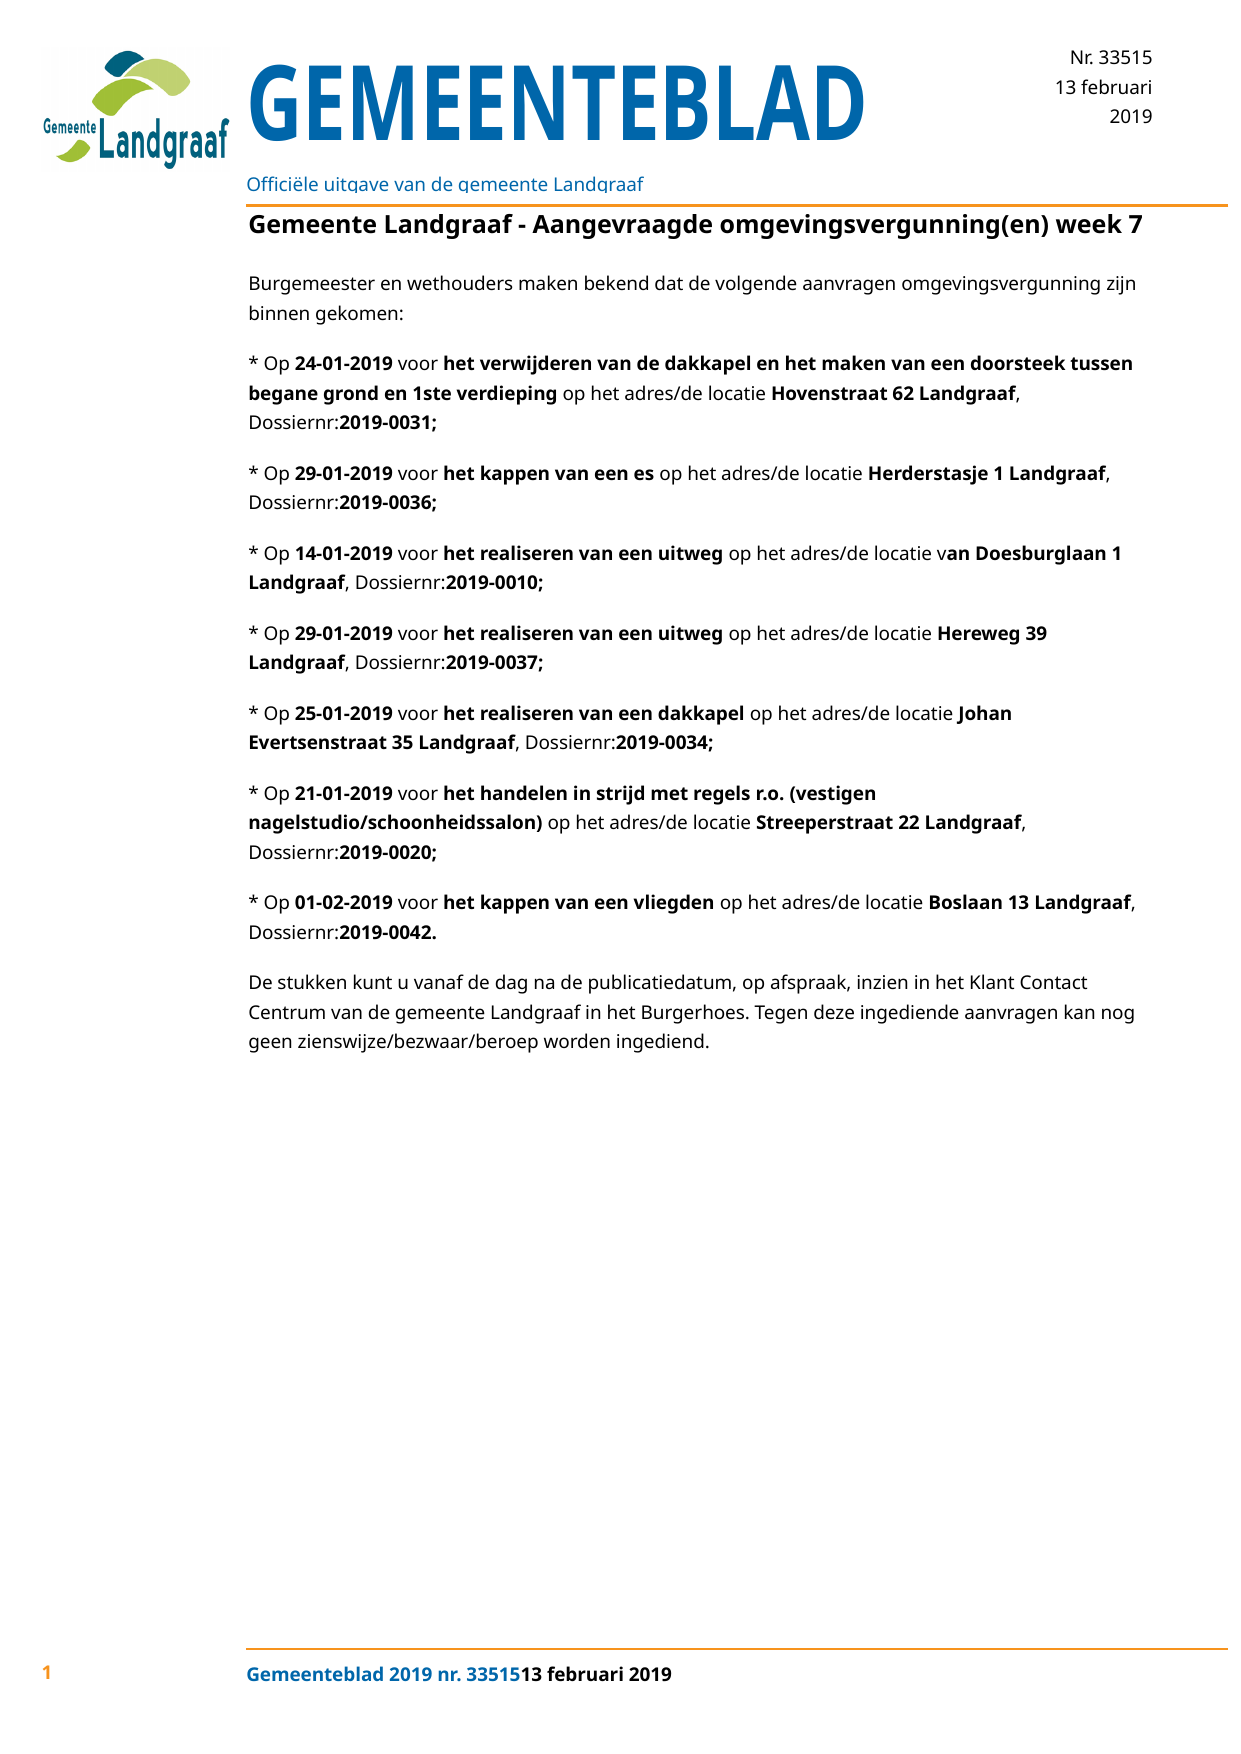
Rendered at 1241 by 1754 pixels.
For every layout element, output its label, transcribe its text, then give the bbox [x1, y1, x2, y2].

picture [41, 47, 231, 172]
text * Op 29-01-2019 voor het kappen van een es op het adres/de locatie Herderstasje 1 Landgraaf, Dossiernr:2019-0036; [248, 460, 1152, 515]
text Gemeente Landgraaf - Aangevraagde omgevingsvergunning(en) week 7 [248, 207, 1152, 241]
text * Op 01-02-2019 voor het kappen van een vliegden op het adres/de locatie Boslaan 13 Landgraaf, Dossiernr:2019-0042. [248, 889, 1152, 945]
text * Op 14-01-2019 voor het realiseren van een uitweg op het adres/de locatie van Doesburglaan 1 Landgraaf, Dossiernr:2019-0010; [248, 540, 1152, 595]
text * Op 29-01-2019 voor het realiseren van een uitweg op het adres/de locatie Hereweg 39 Landgraaf, Dossiernr:2019-0037; [248, 620, 1152, 675]
text * Op 24-01-2019 voor het verwijderen van de dakkapel en het maken van een doorsteek tussen begane grond en 1ste verdieping op het adres/de locatie Hovenstraat 62 Landgraaf, Dossiernr:2019-0031; [248, 350, 1152, 435]
text * Op 21-01-2019 voor het handelen in strijd met regels r.o. (vestigen nagelstudio/schoonheidssalon) op het adres/de locatie Streeperstraat 22 Landgraaf, Dossiernr:2019-0020; [248, 780, 1152, 865]
text * Op 25-01-2019 voor het realiseren van een dakkapel op het adres/de locatie Johan Evertsenstraat 35 Landgraaf, Dossiernr:2019-0034; [248, 700, 1152, 755]
text De stukken kunt u vanaf de dag na de publicatiedatum, op afspraak, inzien in het Klant Contact Centrum van de gemeente Landgraaf in het Burgerhoes. Tegen deze ingediende aanvragen kan nog geen zienswijze/bezwaar/beroep worden ingediend. [248, 969, 1152, 1054]
text Burgemeester en wethouders maken bekend dat de volgende aanvragen omgevingsvergunning zijn binnen gekomen: [248, 270, 1152, 326]
